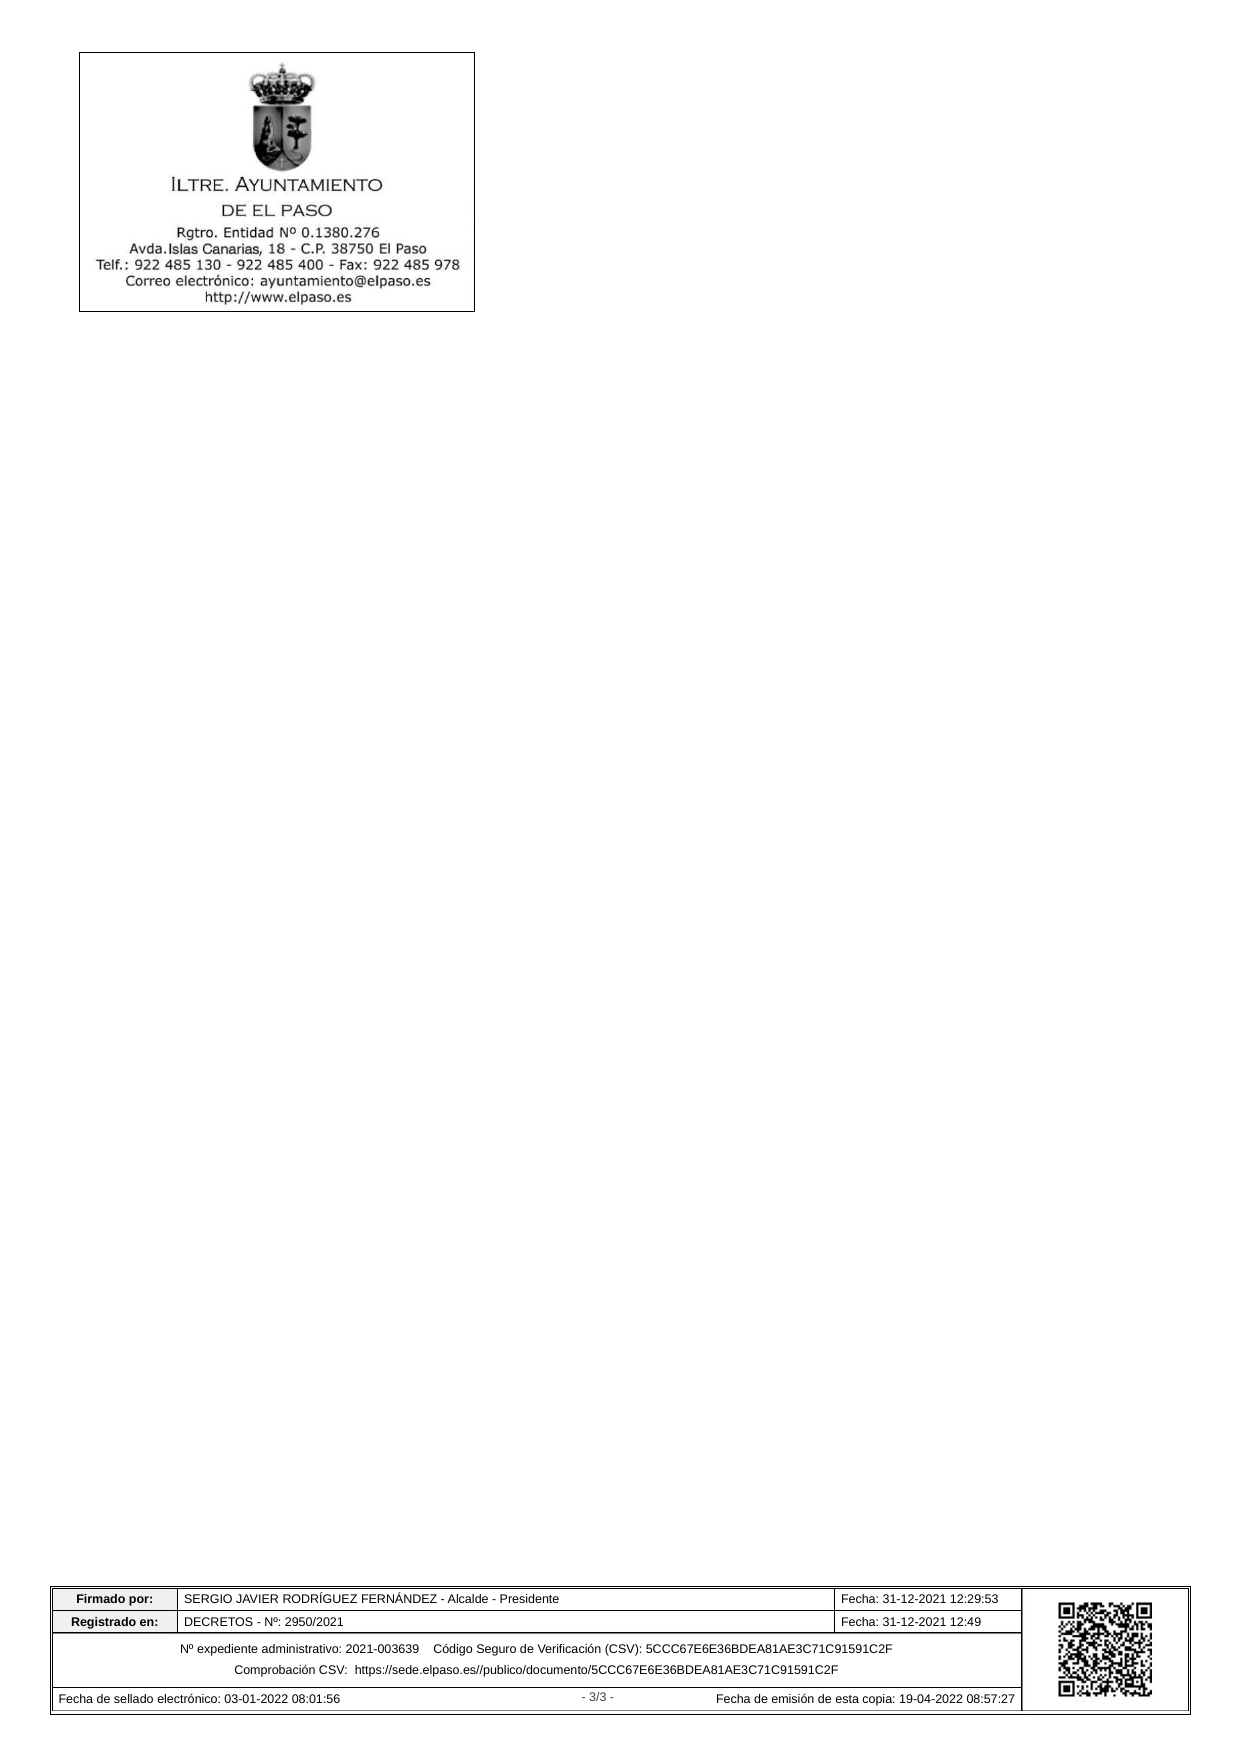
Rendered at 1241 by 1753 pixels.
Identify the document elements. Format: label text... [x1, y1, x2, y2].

text DECRETOS - Nº: 2950/2021 [184, 1615, 586, 1629]
text Fecha: 31-12-2021 12:49 [841, 1615, 1022, 1629]
picture [80, 53, 474, 311]
text Firmado por: [76, 1593, 172, 1607]
text - 3/3 - [581, 1691, 633, 1705]
text Nº expediente administrativo: 2021-003639 Código Seguro de Verificación (CSV): 5CCC67E6E36BDEA81AE3C71C91591C2F [180, 1642, 919, 1656]
text Registrado en: [71, 1615, 177, 1629]
text Fecha de emisión de esta copia: 19-04-2022 08:57:27 [716, 1692, 1040, 1706]
text Comprobación CSV: https://sede.elpaso.es//publico/documento/5CCC67E6E36BDEA81AE3C71C91591C2F [234, 1663, 919, 1677]
text SERGIO JAVIER RODRÍGUEZ FERNÁNDEZ - Alcalde - Presidente [184, 1593, 586, 1607]
text Fecha de sellado electrónico: 03-01-2022 08:01:56 [58, 1692, 365, 1706]
text Fecha: 31-12-2021 12:29:53 [841, 1593, 1022, 1607]
picture [51, 1587, 1190, 1714]
